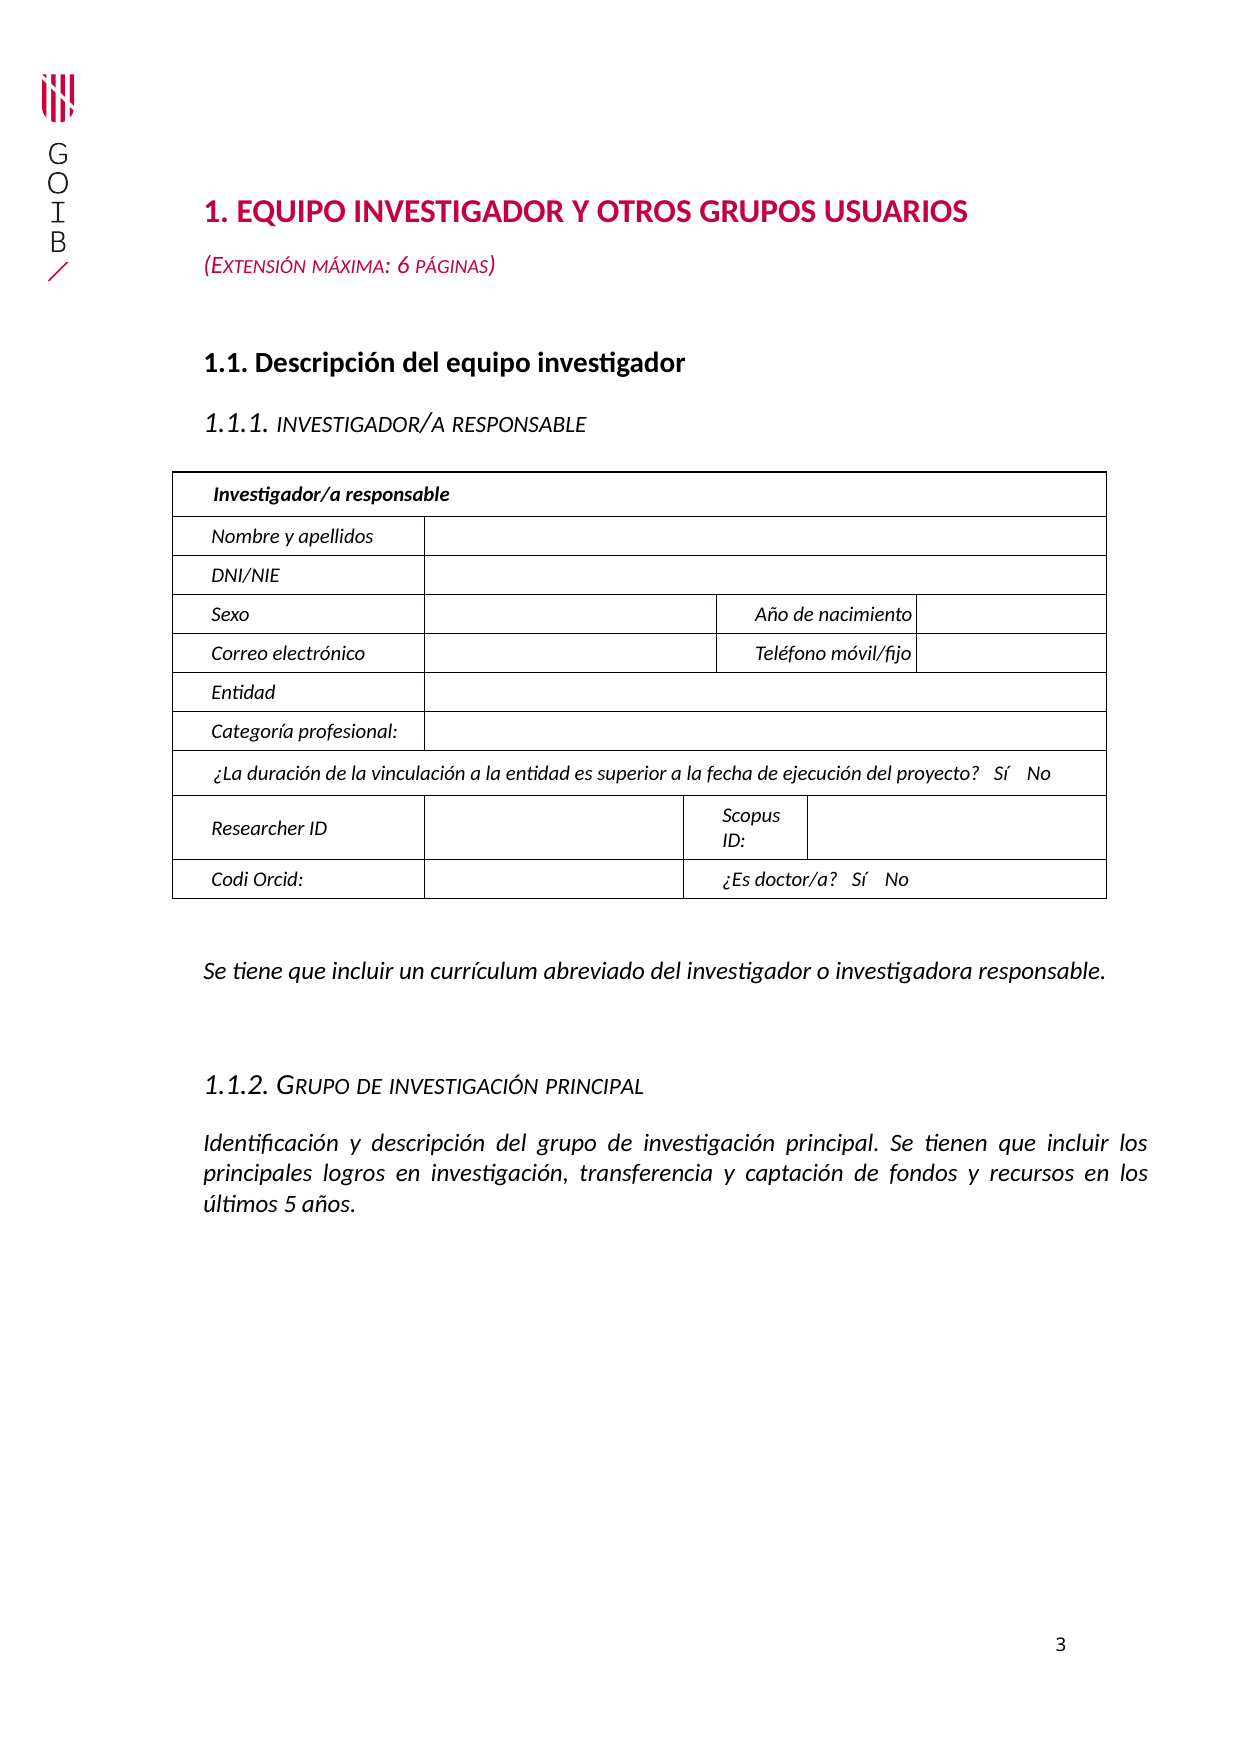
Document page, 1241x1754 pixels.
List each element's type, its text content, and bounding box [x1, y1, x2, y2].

table_cell Sexo [173, 595, 424, 633]
subtitle 1. EQUIPO INVESTIGADOR Y OTROS GRUPOS USUARIOS [203, 190, 1033, 231]
subtitle 1.1. Descripción del equipo investigador [203, 344, 1152, 379]
table_cell DNI/NIE [173, 556, 424, 594]
table_cell [808, 796, 1106, 859]
table_cell [425, 860, 683, 898]
table_cell [425, 517, 1106, 555]
table_cell [425, 595, 716, 633]
text Identificación y descripción del grupo de investigación principal. Se tienen que incluir los principales logros en investigación, transferencia y captación de fondos y recursos en los últimos 5 años. [203, 1127, 1152, 1218]
table_cell Teléfono móvil/fijo [717, 634, 916, 672]
table_cell Correo electrónico [173, 634, 424, 672]
table_cell [425, 712, 1106, 750]
table_cell Nombre y apellidos [173, 517, 424, 555]
table_cell [917, 595, 1106, 633]
table_cell [425, 796, 683, 859]
table_cell [425, 673, 1106, 711]
table_cell Entidad [173, 673, 424, 711]
table_cell Codi Orcid: [173, 860, 424, 898]
table_header Investigador/a responsable [173, 473, 1106, 516]
table_cell Año de nacimiento [717, 595, 916, 633]
table_cell [425, 556, 1106, 594]
table_cell ¿La duración de la vinculación a la entidad es superior a la fecha de ejecución del proyecto? Sí No [173, 751, 1106, 795]
subtitle 1.1.1. investigador/a responsable [203, 404, 1152, 440]
text Se tiene que incluir un currículum abreviado del investigador o investigadora responsable. [203, 955, 1152, 986]
table_cell [917, 634, 1106, 672]
table_cell Categoría profesional: [173, 712, 424, 750]
table_cell Scopus ID: [684, 796, 807, 859]
table_cell [425, 634, 716, 672]
table_cell ¿Es doctor/a? Sí No [684, 860, 1106, 898]
table_cell Researcher ID [173, 796, 424, 859]
text (Extensión máxima: 6 páginas) [203, 249, 1152, 280]
subtitle 1.1.2. Grupo de investigación principal [203, 1066, 1152, 1102]
